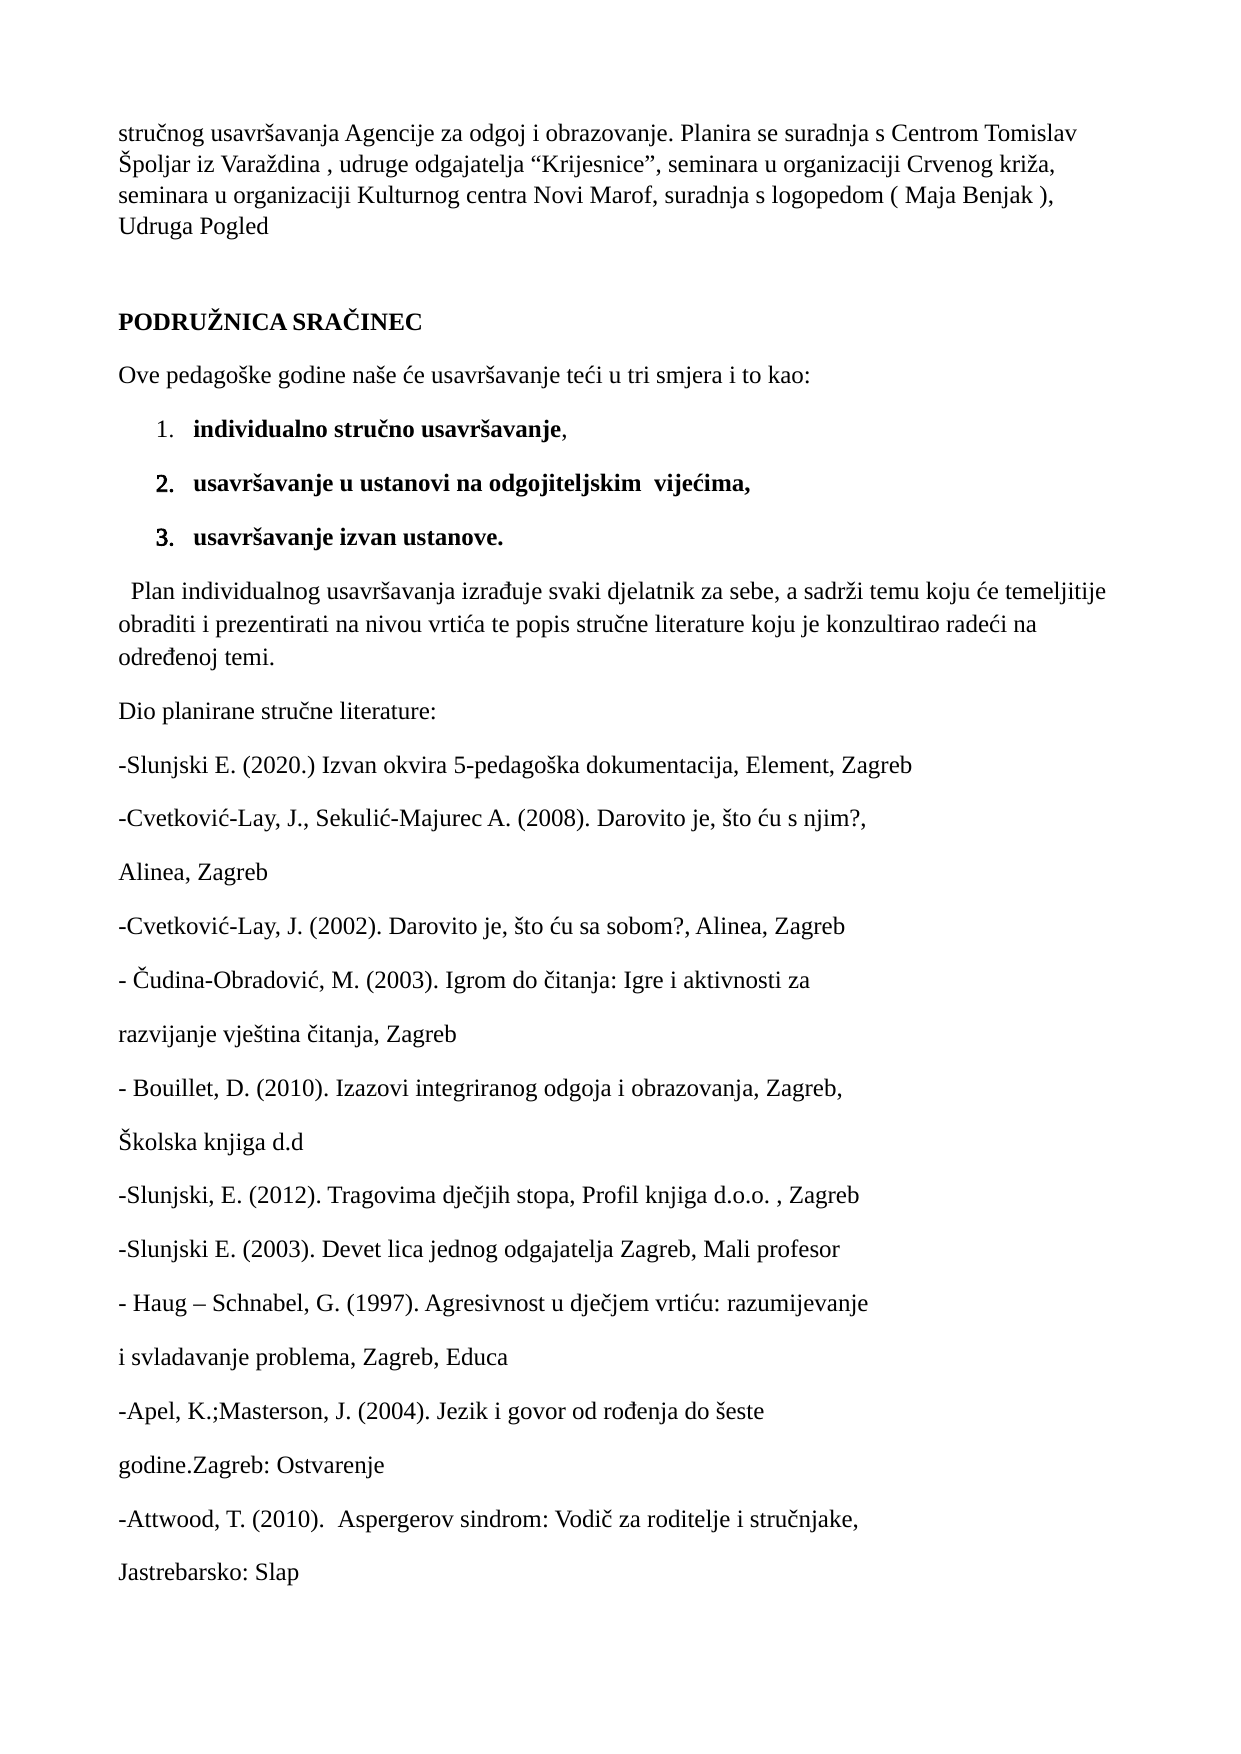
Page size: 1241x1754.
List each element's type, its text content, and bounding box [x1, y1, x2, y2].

text Plan individualnog usavršavanja izrađuje svaki djelatnik za sebe, a sadrži temu koju će temeljitije obraditi i prezentirati na nivou vrtića te popis stručne literature koju je konzultirao radeći na određenoj temi. [118, 576, 1122, 671]
text godine.Zagreb: Ostvarenje [118, 1450, 1122, 1478]
text Dio planirane stručne literature: [118, 696, 1122, 724]
text -Slunjski E. (2020.) Izvan okvira 5-pedagoška dokumentacija, Element, Zagreb [118, 750, 1122, 778]
text -Slunjski, E. (2012). Tragovima dječjih stopa, Profil knjiga d.o.o. , Zagreb [118, 1181, 1122, 1209]
text Školska knjiga d.d [118, 1127, 1122, 1155]
text -Attwood, T. (2010). Aspergerov sindrom: Vodič za roditelje i stručnjake, [118, 1504, 1122, 1532]
text razvijanje vještina čitanja, Zagreb [118, 1019, 1122, 1048]
text stručnog usavršavanja Agencije za odgoj i obrazovanje. Planira se suradnja s Centrom Tomislav Špoljar iz Varaždina , udruge odgajatelja “Krijesnice”, seminara u organizaciji Crvenog križa, seminara u organizaciji Kulturnog centra Novi Marof, suradnja s logopedom ( Maja Benjak ), Udruga Pogled [118, 118, 1122, 240]
text - Bouillet, D. (2010). Izazovi integriranog odgoja i obrazovanja, Zagreb, [118, 1073, 1122, 1102]
text Jastrebarsko: Slap [118, 1557, 1122, 1586]
list usavršavanje izvan ustanove. [156, 522, 1122, 551]
text Ove pedagoške godine naše će usavršavanje teći u tri smjera i to kao: [118, 361, 1122, 389]
text i svladavanje problema, Zagreb, Educa [118, 1342, 1122, 1371]
text -Apel, K.;Masterson, J. (2004). Jezik i govor od rođenja do šeste [118, 1396, 1122, 1425]
text - Haug – Schnabel, G. (1997). Agresivnost u dječjem vrtiću: razumijevanje [118, 1288, 1122, 1317]
text - Čudina-Obradović, M. (2003). Igrom do čitanja: Igre i aktivnosti za [118, 965, 1122, 994]
text PODRUŽNICA SRAČINEC [118, 307, 1122, 335]
list individualno stručno usavršavanje, [156, 414, 1122, 443]
text Alinea, Zagreb [118, 857, 1122, 886]
text -Cvetković-Lay, J., Sekulić-Majurec A. (2008). Darovito je, što ću s njim?, [118, 803, 1122, 832]
text -Slunjski E. (2003). Devet lica jednog odgajatelja Zagreb, Mali profesor [118, 1234, 1122, 1263]
text -Cvetković-Lay, J. (2002). Darovito je, što ću sa sobom?, Alinea, Zagreb [118, 911, 1122, 940]
list usavršavanje u ustanovi na odgojiteljskim vijećima, [156, 468, 1122, 497]
